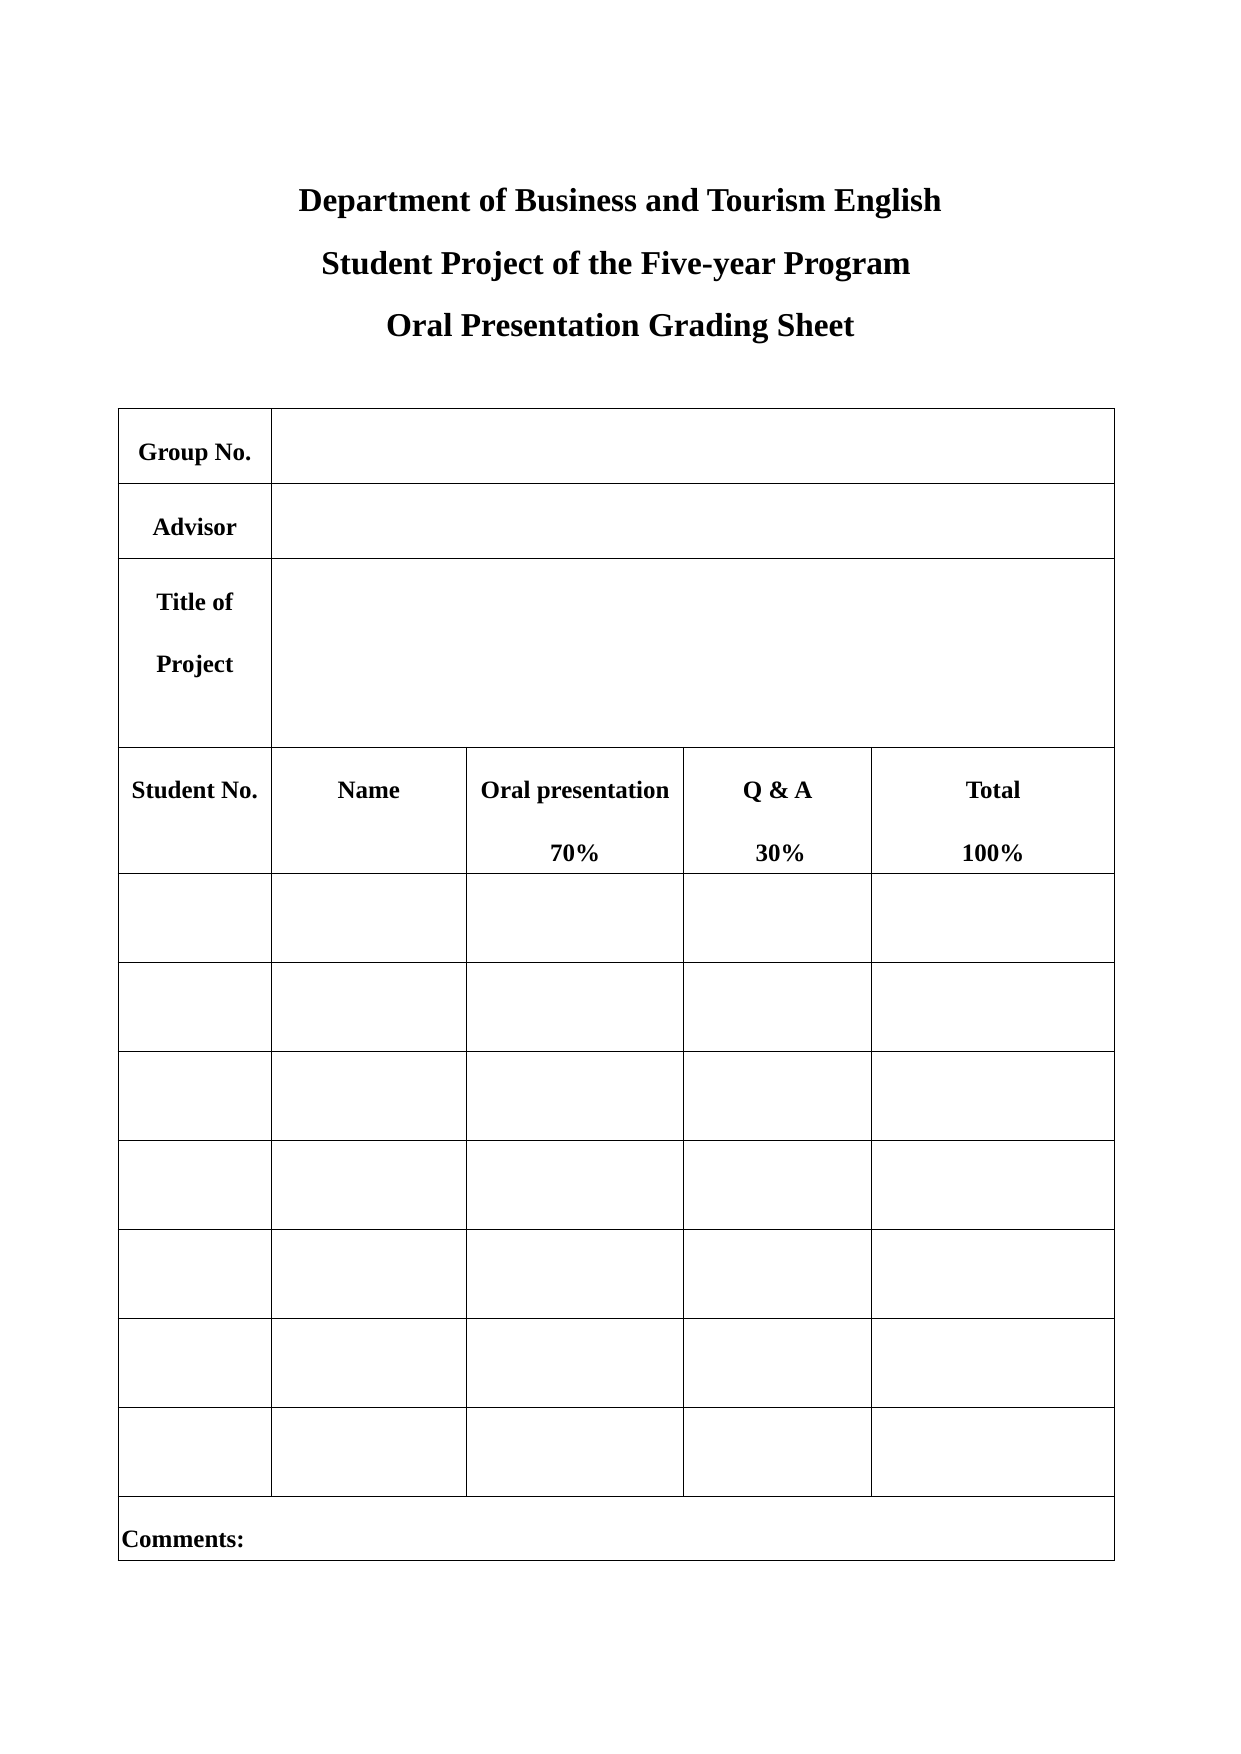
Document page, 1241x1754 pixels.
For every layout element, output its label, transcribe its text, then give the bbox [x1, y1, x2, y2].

table_cell [467, 1230, 683, 1318]
table_cell Name [272, 748, 466, 873]
table_cell [872, 1319, 1114, 1407]
table_header [272, 409, 1114, 483]
table_cell [467, 1141, 683, 1229]
table_cell Oral presentation 70% [467, 748, 683, 873]
table_cell [872, 874, 1114, 962]
table_cell Total 100% [872, 748, 1114, 873]
table_cell [272, 963, 466, 1051]
table_cell [272, 1141, 466, 1229]
table_cell [272, 1230, 466, 1318]
table_cell [272, 559, 1114, 747]
table_cell [119, 1052, 271, 1140]
table_cell [272, 874, 466, 962]
table_cell [272, 1052, 466, 1140]
table_cell [119, 1141, 271, 1229]
table_cell [272, 484, 1114, 558]
text Oral Presentation Grading Sheet [118, 283, 1122, 346]
table_cell [467, 1319, 683, 1407]
table_cell [872, 1052, 1114, 1140]
table_cell [872, 1408, 1114, 1496]
table_cell [467, 1408, 683, 1496]
text Department of Business and Tourism English [118, 158, 1122, 221]
table_cell [684, 1319, 871, 1407]
table_cell [119, 1408, 271, 1496]
text Student Project of the Five-year Program [118, 221, 1122, 283]
table_cell [872, 1141, 1114, 1229]
table_header Group No. [119, 409, 271, 483]
table_cell Q & A 30% [684, 748, 871, 873]
table_cell [684, 1230, 871, 1318]
table_cell Comments: [119, 1497, 1114, 1560]
table_cell [684, 1141, 871, 1229]
table_cell [272, 1319, 466, 1407]
table_cell [684, 1052, 871, 1140]
table_cell Title of Project [119, 559, 271, 747]
table_cell [467, 1052, 683, 1140]
table_cell [272, 1408, 466, 1496]
table_cell [684, 963, 871, 1051]
table_cell Student No. [119, 748, 271, 873]
table_cell [684, 874, 871, 962]
table_cell [684, 1408, 871, 1496]
table_cell [119, 874, 271, 962]
table_cell [467, 963, 683, 1051]
table_cell [872, 963, 1114, 1051]
table_cell [119, 1319, 271, 1407]
table_cell Advisor [119, 484, 271, 558]
table_cell [119, 1230, 271, 1318]
table_cell [467, 874, 683, 962]
table_cell [872, 1230, 1114, 1318]
table_cell [119, 963, 271, 1051]
